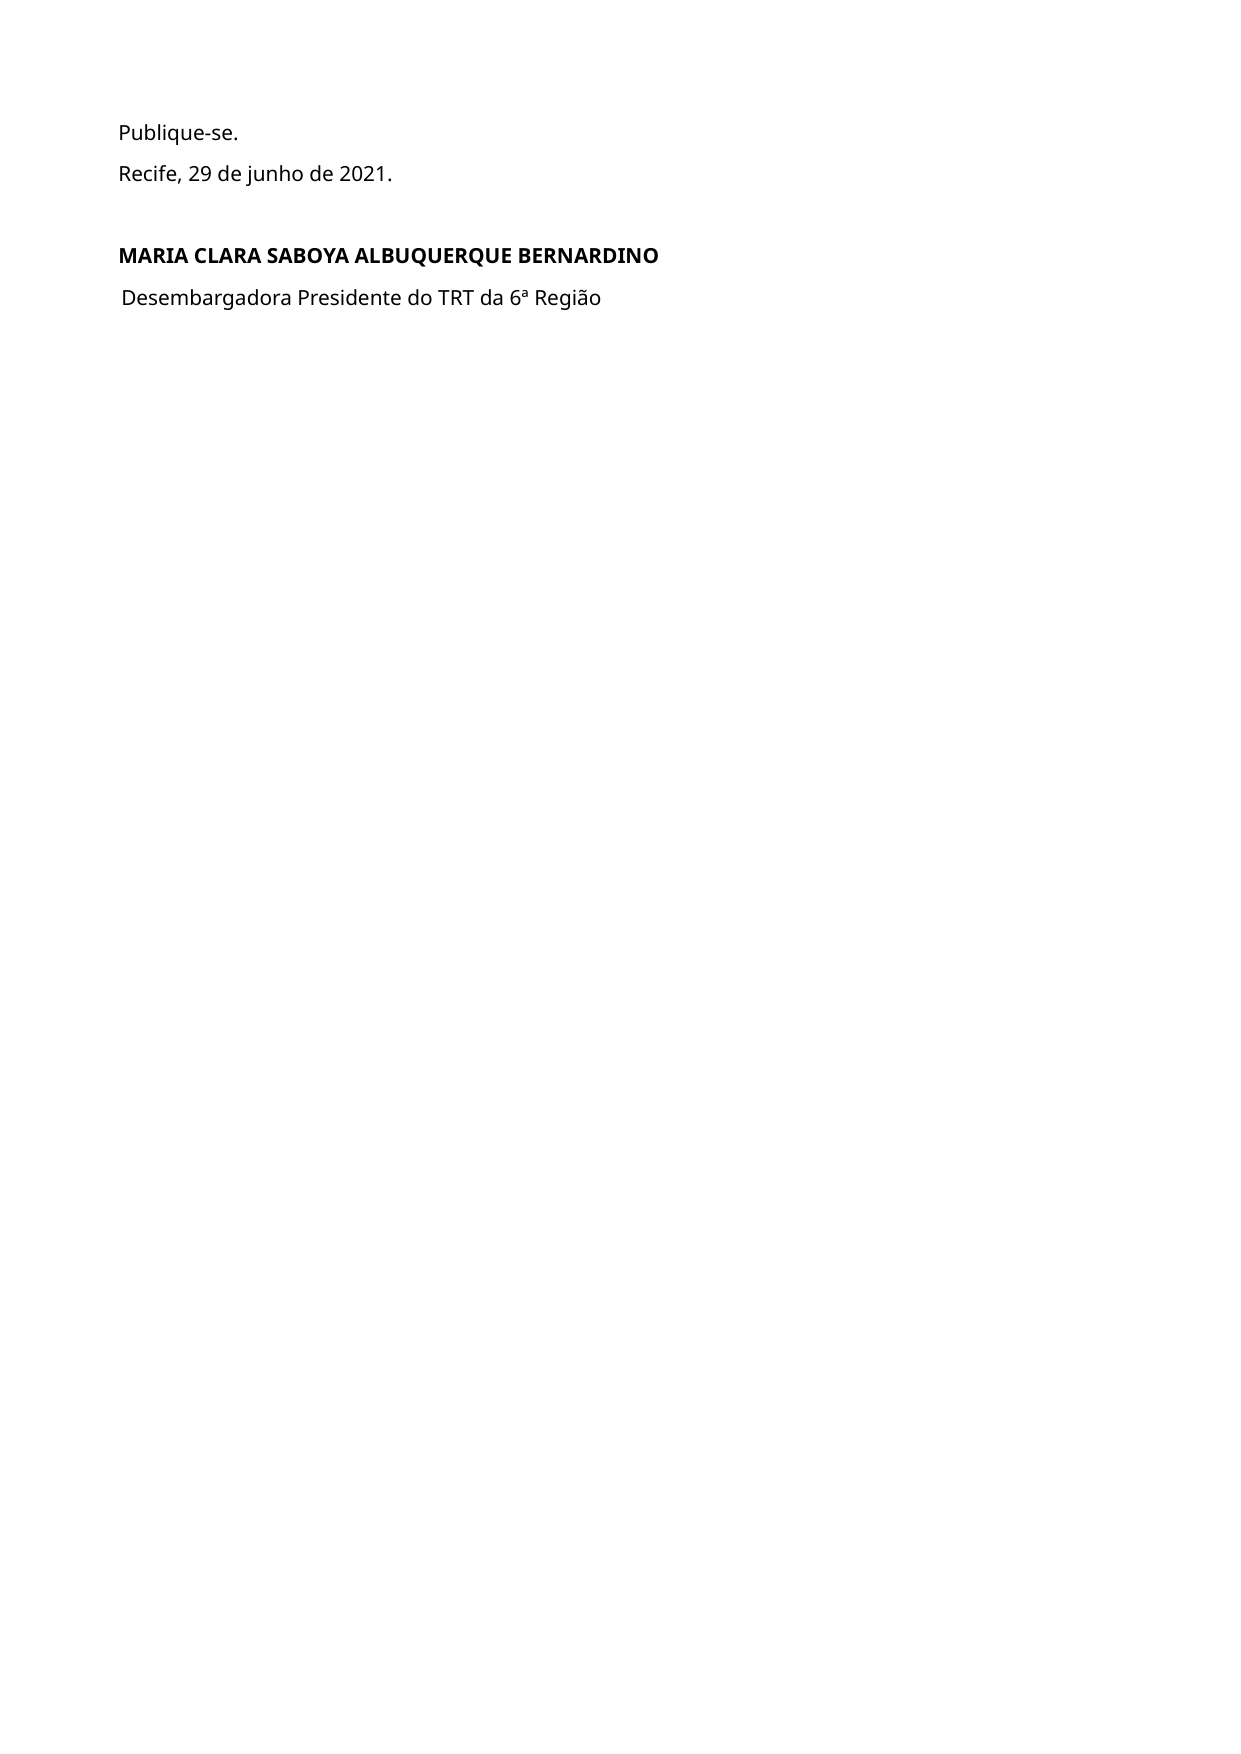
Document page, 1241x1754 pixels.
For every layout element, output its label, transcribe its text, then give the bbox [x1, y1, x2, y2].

text Publique-se. [118, 118, 1122, 147]
text Desembargadora Presidente do TRT da 6ª Região [15, 282, 1122, 311]
text MARIA CLARA SABOYA ALBUQUERQUE BERNARDINO [118, 241, 1122, 269]
text Recife, 29 de junho de 2021. [118, 159, 1122, 187]
